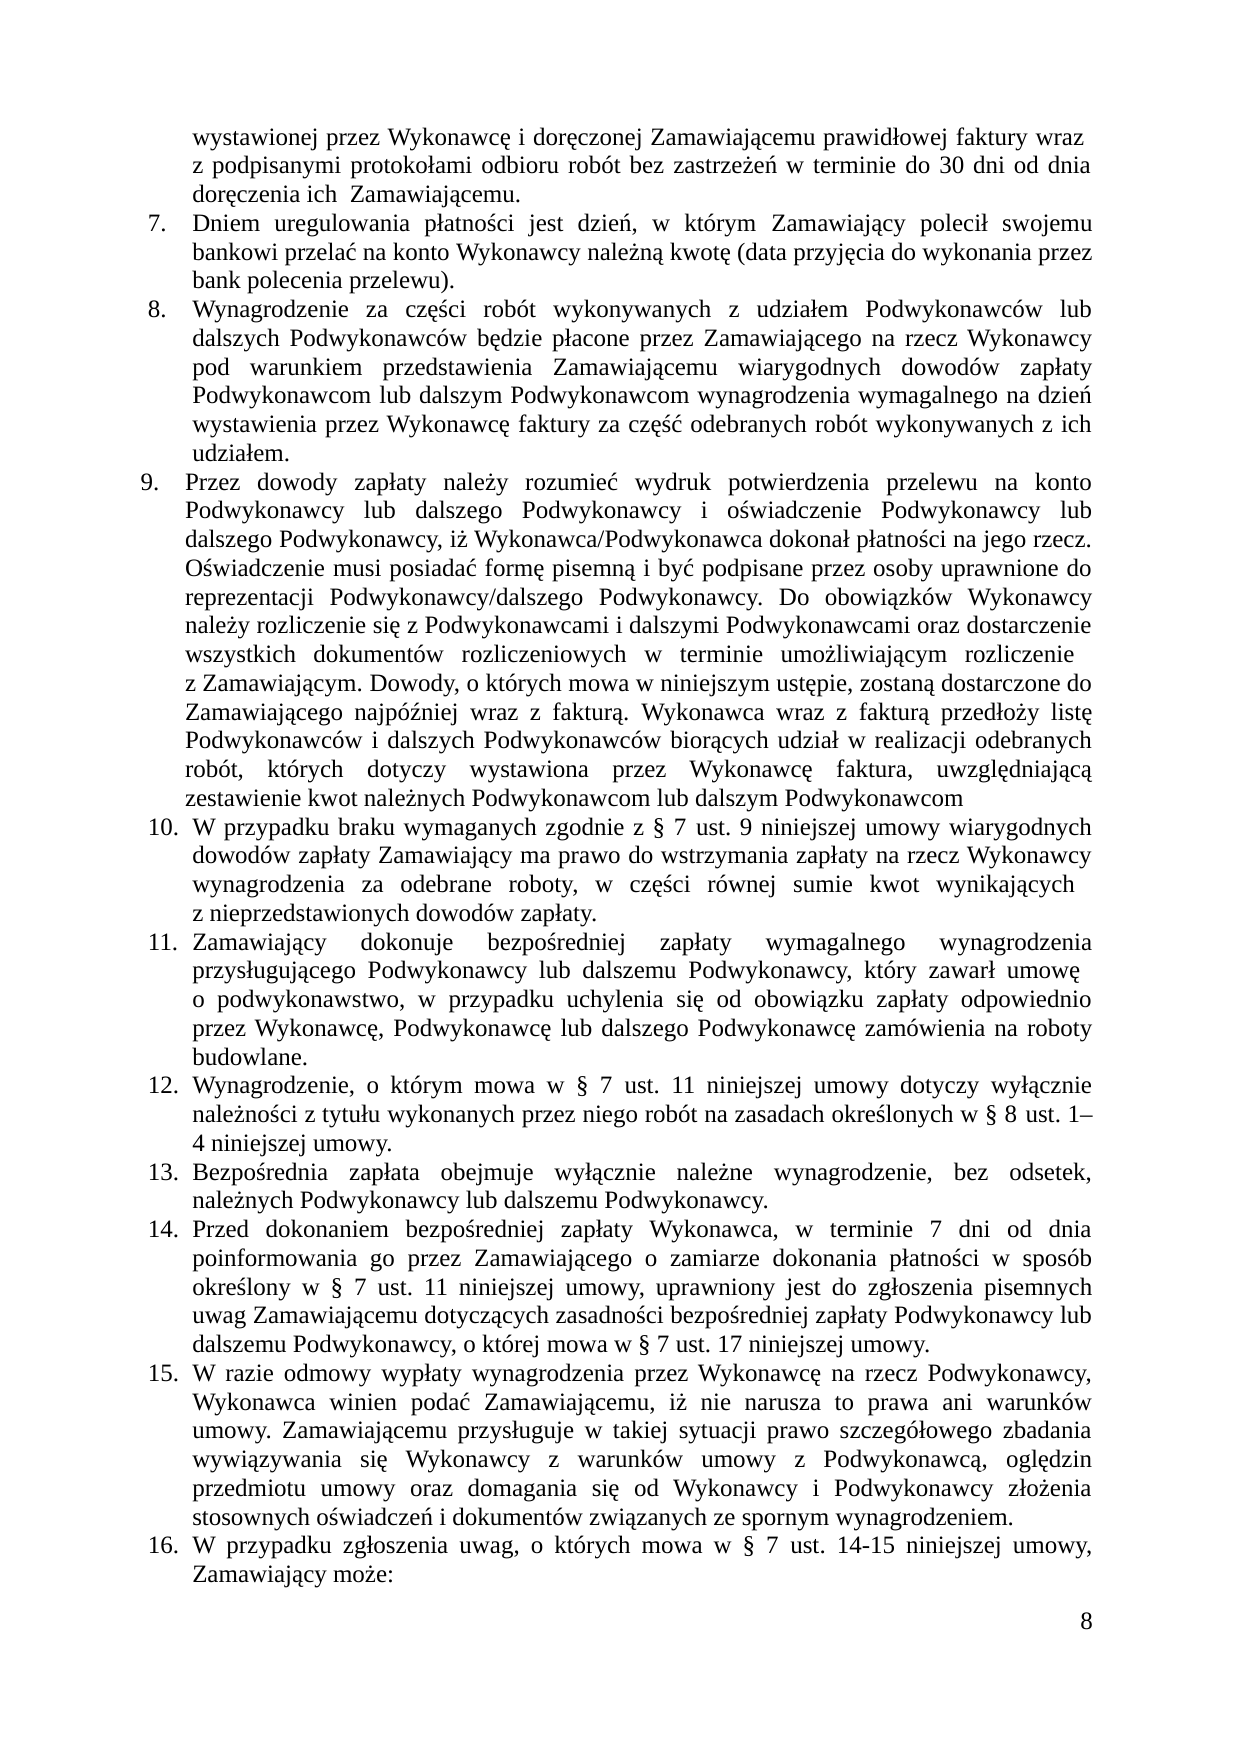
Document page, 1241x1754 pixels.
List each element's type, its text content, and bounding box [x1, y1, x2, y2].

list Dniem uregulowania płatności jest dzień, w którym Zamawiający polecił swojemu bankowi przelać na konto Wykonawcy należną kwotę (data przyjęcia do wykonania przez bank polecenia przelewu). [148, 208, 1093, 294]
list wystawionej przez Wykonawcę i doręczonej Zamawiającemu prawidłowej faktury wraz z podpisanymi protokołami odbioru robót bez zastrzeżeń w terminie do 30 dni od dnia doręczenia ich Zamawiającemu. [148, 122, 1093, 208]
list W razie odmowy wypłaty wynagrodzenia przez Wykonawcę na rzecz Podwykonawcy, Wykonawca winien podać Zamawiającemu, iż nie narusza to prawa ani warunków umowy. Zamawiającemu przysługuje w takiej sytuacji prawo szczegółowego zbadania wywiązywania się Wykonawcy z warunków umowy z Podwykonawcą, oględzin przedmiotu umowy oraz domagania się od Wykonawcy i Podwykonawcy złożenia stosownych oświadczeń i dokumentów związanych ze spornym wynagrodzeniem. [148, 1358, 1093, 1530]
list Zamawiający dokonuje bezpośredniej zapłaty wymagalnego wynagrodzenia przysługującego Podwykonawcy lub dalszemu Podwykonawcy, który zawarł umowę o podwykonawstwo, w przypadku uchylenia się od obowiązku zapłaty odpowiednio przez Wykonawcę, Podwykonawcę lub dalszego Podwykonawcę zamówienia na roboty budowlane. [148, 927, 1093, 1070]
list W przypadku braku wymaganych zgodnie z § 7 ust. 9 niniejszej umowy wiarygodnych dowodów zapłaty Zamawiający ma prawo do wstrzymania zapłaty na rzecz Wykonawcy wynagrodzenia za odebrane roboty, w części równej sumie kwot wynikających z nieprzedstawionych dowodów zapłaty. [148, 812, 1093, 927]
list W przypadku zgłoszenia uwag, o których mowa w § 7 ust. 14-15 niniejszej umowy, Zamawiający może: [148, 1530, 1093, 1588]
list Bezpośrednia zapłata obejmuje wyłącznie należne wynagrodzenie, bez odsetek, należnych Podwykonawcy lub dalszemu Podwykonawcy. [148, 1157, 1093, 1214]
list Wynagrodzenie za części robót wykonywanych z udziałem Podwykonawców lub dalszych Podwykonawców będzie płacone przez Zamawiającego na rzecz Wykonawcy pod warunkiem przedstawienia Zamawiającemu wiarygodnych dowodów zapłaty Podwykonawcom lub dalszym Podwykonawcom wynagrodzenia wymagalnego na dzień wystawienia przez Wykonawcę faktury za część odebranych robót wykonywanych z ich udziałem. [148, 294, 1093, 467]
list Wynagrodzenie, o którym mowa w § 7 ust. 11 niniejszej umowy dotyczy wyłącznie należności z tytułu wykonanych przez niego robót na zasadach określonych w § 8 ust. 1–4 niniejszej umowy. [148, 1070, 1093, 1157]
list Przed dokonaniem bezpośredniej zapłaty Wykonawca, w terminie 7 dni od dnia poinformowania go przez Zamawiającego o zamiarze dokonania płatności w sposób określony w § 7 ust. 11 niniejszej umowy, uprawniony jest do zgłoszenia pisemnych uwag Zamawiającemu dotyczących zasadności bezpośredniej zapłaty Podwykonawcy lub dalszemu Podwykonawcy, o której mowa w § 7 ust. 17 niniejszej umowy. [148, 1214, 1093, 1358]
list Przez dowody zapłaty należy rozumieć wydruk potwierdzenia przelewu na konto Podwykonawcy lub dalszego Podwykonawcy i oświadczenie Podwykonawcy lub dalszego Podwykonawcy, iż Wykonawca/Podwykonawca dokonał płatności na jego rzecz. Oświadczenie musi posiadać formę pisemną i być podpisane przez osoby uprawnione do reprezentacji Podwykonawcy/dalszego Podwykonawcy. Do obowiązków Wykonawcy należy rozliczenie się z Podwykonawcami i dalszymi Podwykonawcami oraz dostarczenie wszystkich dokumentów rozliczeniowych w terminie umożliwiającym rozliczenie z Zamawiającym. Dowody, o których mowa w niniejszym ustępie, zostaną dostarczone do Zamawiającego najpóźniej wraz z fakturą. Wykonawca wraz z fakturą przedłoży listę Podwykonawców i dalszych Podwykonawców biorących udział w realizacji odebranych robót, których dotyczy wystawiona przez Wykonawcę faktura, uwzględniającą zestawienie kwot należnych Podwykonawcom lub dalszym Podwykonawcom [140, 467, 1093, 812]
